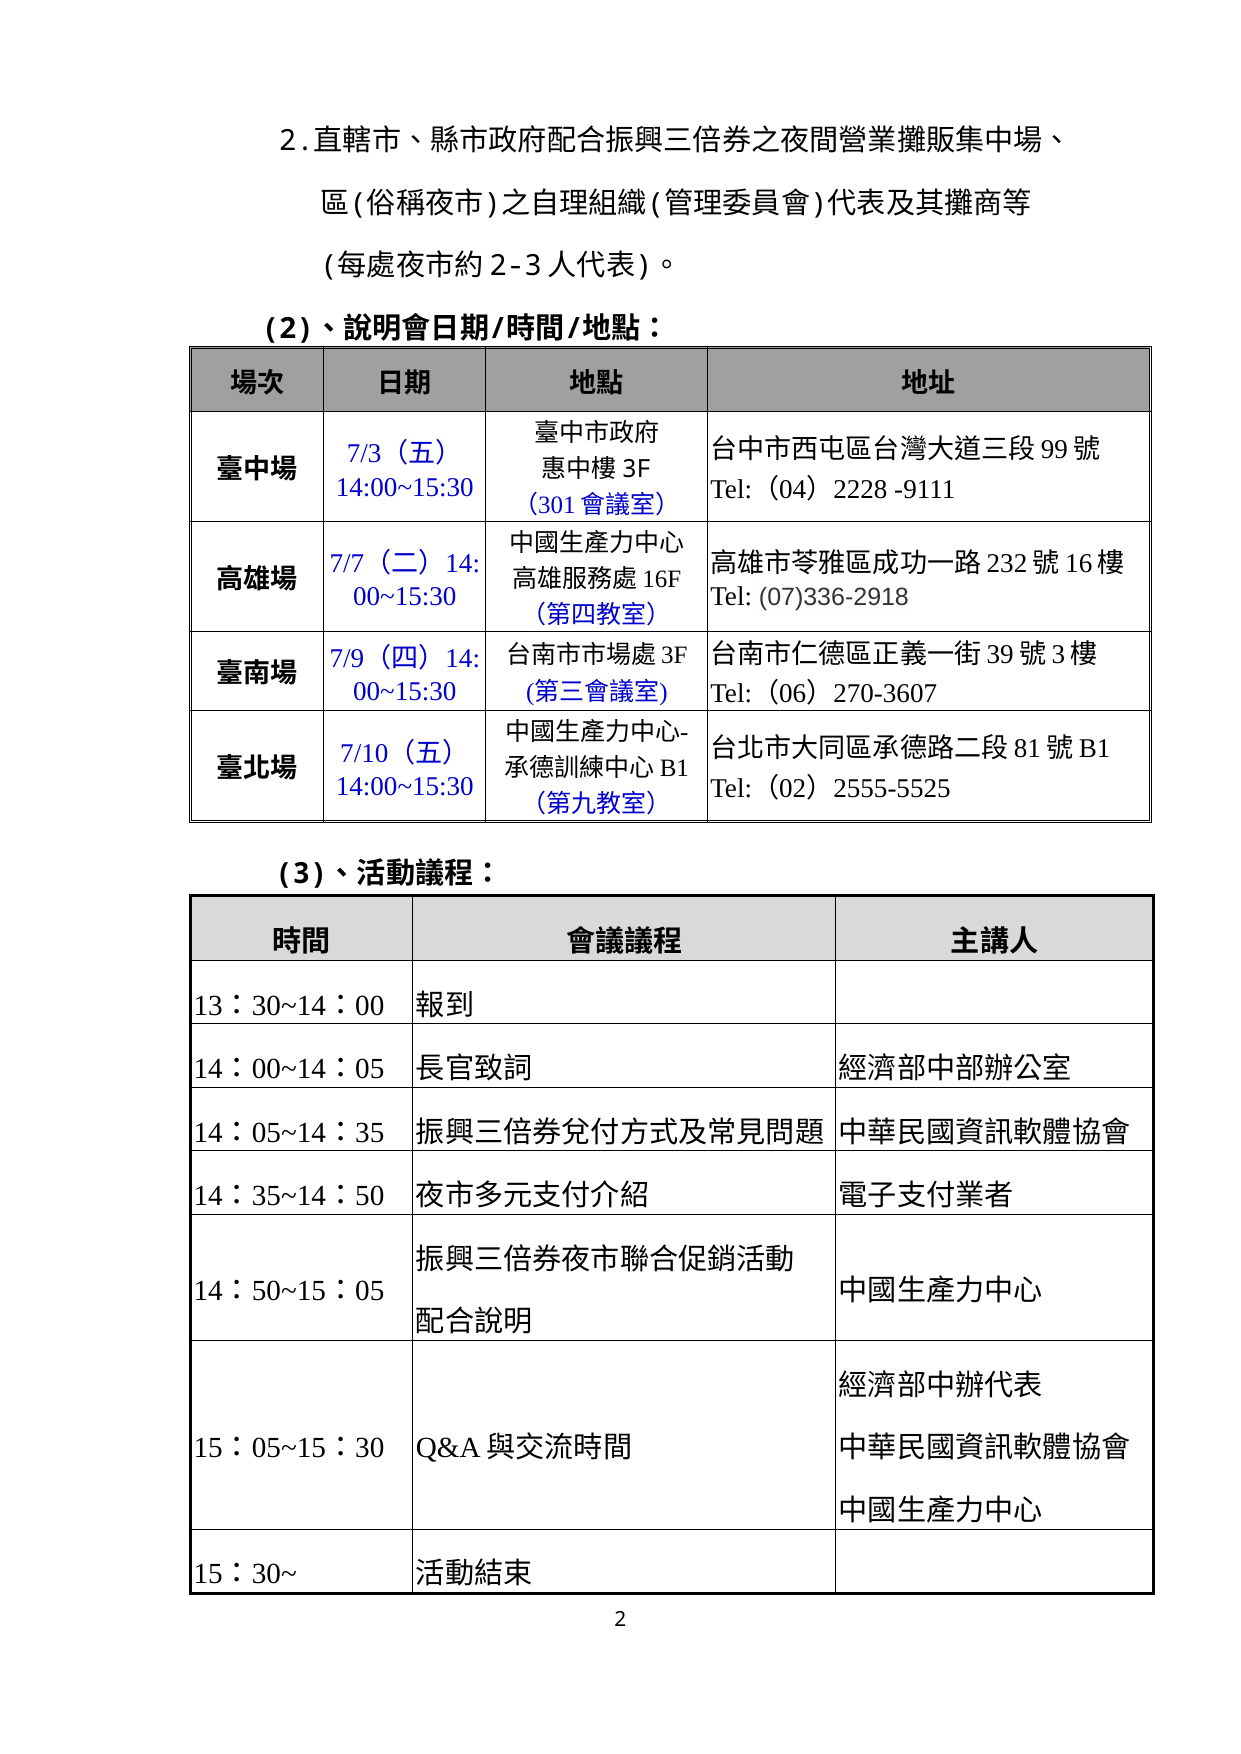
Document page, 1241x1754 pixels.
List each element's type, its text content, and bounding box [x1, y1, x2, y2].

table_header 會議議程 [413, 897, 835, 960]
table_cell [836, 1530, 1152, 1592]
table_cell 臺南場 [192, 632, 323, 710]
table_cell 15：05~15：30 [192, 1341, 412, 1528]
table_cell 臺中市政府 惠中樓3F （301會議室） [486, 412, 707, 521]
table_header 主講人 [836, 897, 1152, 960]
table_cell 13：30~14：00 [192, 961, 412, 1023]
table_cell 15：30~ [192, 1530, 412, 1592]
table_header 地點 [486, 349, 707, 411]
table_cell 振興三倍券夜市聯合促銷活動 配合說明 [413, 1215, 835, 1340]
table_cell 台中市西屯區台灣大道三段99號 Tel:（04）2228 -9111 [708, 412, 1149, 521]
table_cell 7/10（五） 14:00~15:30 [324, 711, 485, 820]
table_cell 7/7（二）14:00~15:30 [324, 522, 485, 631]
table_header 場次 [192, 349, 323, 411]
table_cell 14：05~14：35 [192, 1088, 412, 1150]
table_header 日期 [324, 349, 485, 411]
table_cell 14：00~14：05 [192, 1024, 412, 1087]
table_cell 中華民國資訊軟體協會 [836, 1088, 1152, 1150]
table_cell 經濟部中辦代表 中華民國資訊軟體協會 中國生產力中心 [836, 1341, 1152, 1528]
table_cell 7/9（四）14:00~15:30 [324, 632, 485, 710]
table_cell 7/3（五） 14:00~15:30 [324, 412, 485, 521]
table_cell 台南市市場處3F (第三會議室) [486, 632, 707, 710]
table_cell 臺北場 [192, 711, 323, 820]
text 2.直轄市、縣市政府配合振興三倍券之夜間營業攤販集中場、區(俗稱夜市)之自理組織(管理委員會)代表及其攤商等(每處夜市約2-3人代表)。 [261, 96, 1073, 284]
table_cell 經濟部中部辦公室 [836, 1024, 1152, 1087]
table_cell 振興三倍券兌付方式及常見問題 [413, 1088, 835, 1150]
table_cell 活動結束 [413, 1530, 835, 1592]
table_header 地址 [708, 349, 1149, 411]
text (2)、說明會日期/時間/地點： [261, 284, 1053, 346]
text (3)、活動議程： [187, 842, 1053, 894]
table_cell 夜市多元支付介紹 [413, 1151, 835, 1214]
table_cell Q&A與交流時間 [413, 1341, 835, 1528]
table_cell 中國生產力中心 高雄服務處16F （第四教室） [486, 522, 707, 631]
table_cell 長官致詞 [413, 1024, 835, 1087]
table_cell 14：35~14：50 [192, 1151, 412, 1214]
table_cell [836, 961, 1152, 1023]
table_cell 報到 [413, 961, 835, 1023]
table_cell 中國生產力中心 [836, 1215, 1152, 1340]
table_cell 台北市大同區承德路二段81號B1 Tel:（02）2555-5525 [708, 711, 1149, 820]
table_cell 電子支付業者 [836, 1151, 1152, 1214]
table_cell 臺中場 [192, 412, 323, 521]
table_cell 14：50~15：05 [192, 1215, 412, 1340]
table_cell 高雄市苓雅區成功一路232號16樓 Tel: (07)336-2918 [708, 522, 1149, 631]
table_cell 高雄場 [192, 522, 323, 631]
table_cell 中國生產力中心- 承德訓練中心B1 （第九教室） [486, 711, 707, 820]
table_header 時間 [192, 897, 412, 960]
table_cell 台南市仁德區正義一街39號3樓 Tel:（06）270-3607 [708, 632, 1149, 710]
